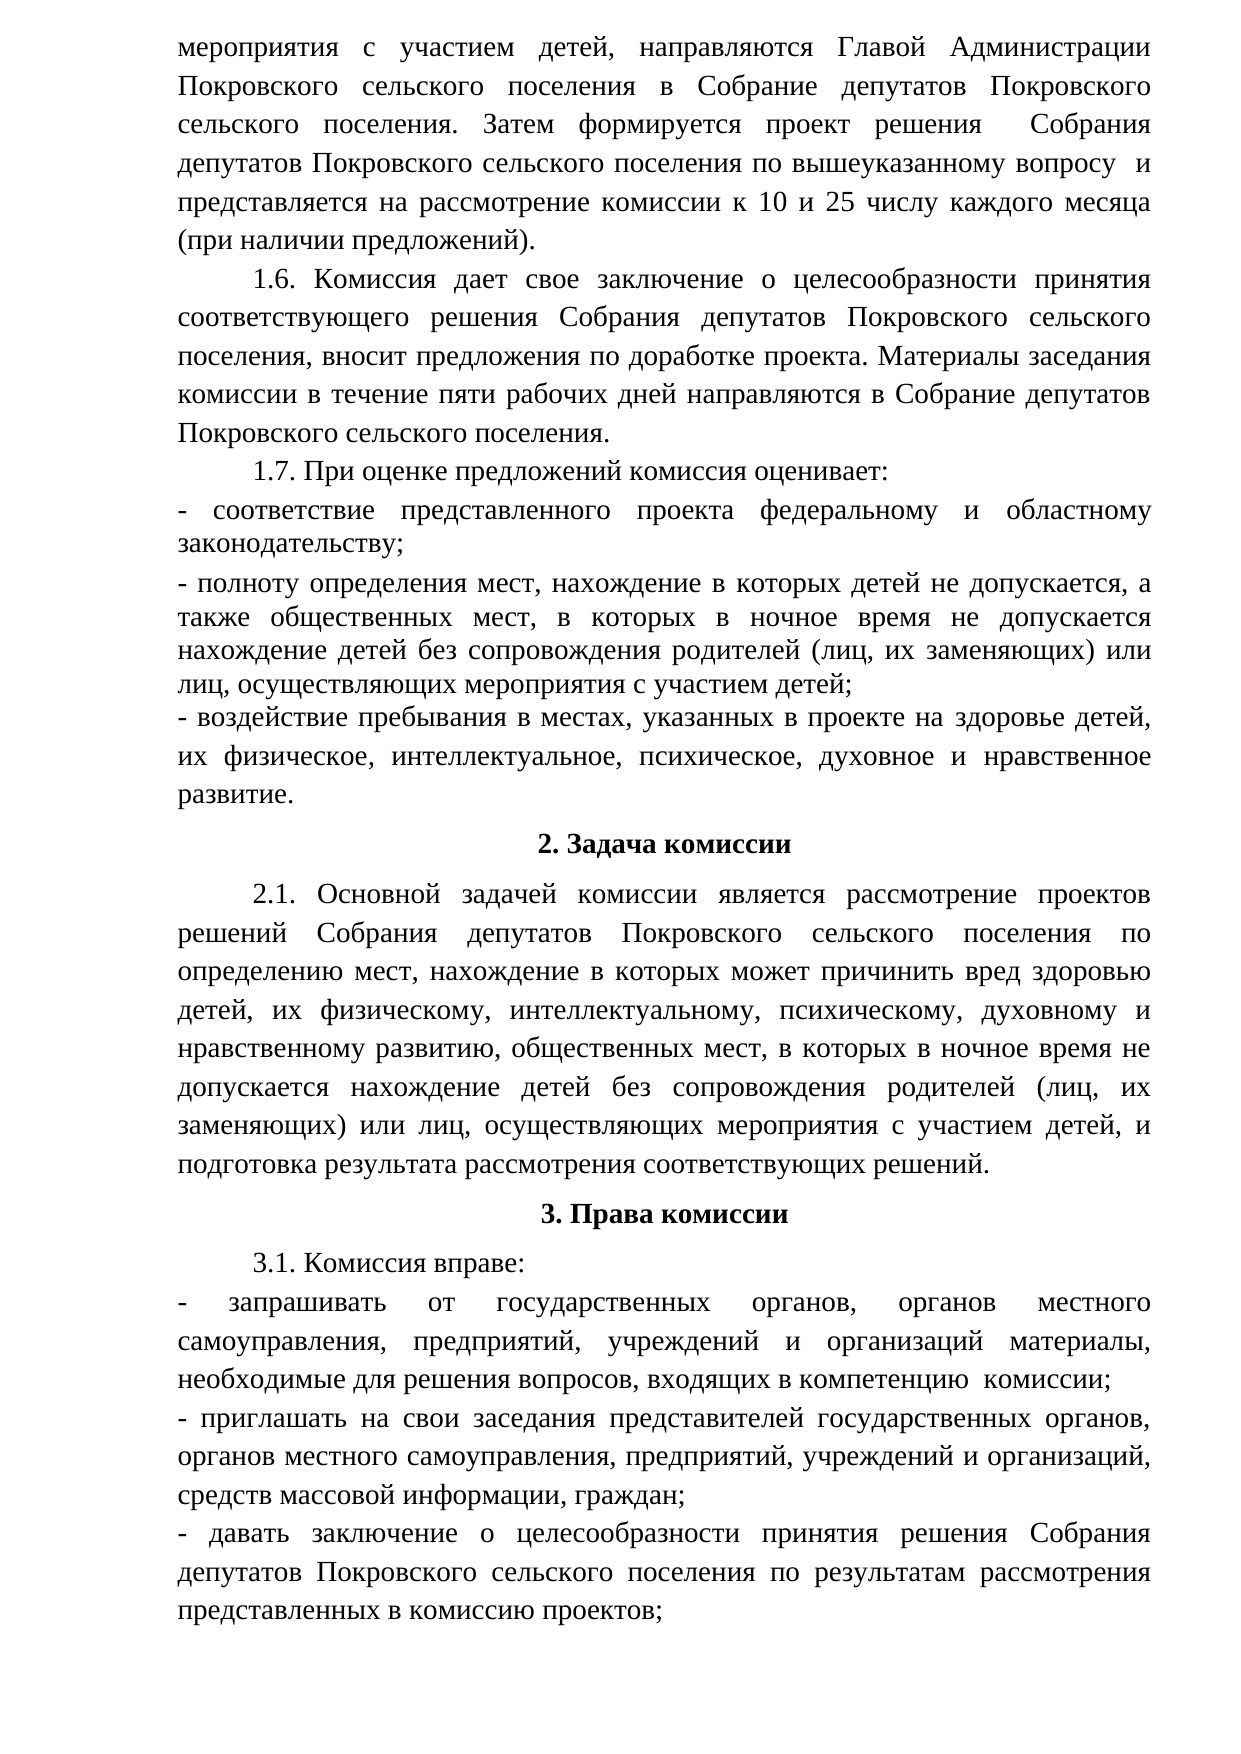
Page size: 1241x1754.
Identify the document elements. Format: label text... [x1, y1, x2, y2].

text - приглашать на свои заседания представителей государственных органов, органов местного самоуправления, предприятий, учреждений и организаций, средств массовой информации, граждан; [177, 1400, 1152, 1510]
text - полноту определения мест, нахождение в которых детей не допускается, а также общественных мест, в которых в ночное время не допускается нахождение детей без сопровождения родителей (лиц, их заменяющих) или лиц, осуществляющих мероприятия с участием детей; [177, 565, 1152, 699]
text - соответствие представленного проекта федеральному и областному законодательству; [177, 492, 1152, 559]
text 1.7. При оценке предложений комиссия оценивает: [177, 453, 1152, 487]
text - воздействие пребывания в местах, указанных в проекте на здоровье детей, их физическое, интеллектуальное, психическое, духовное и нравственное развитие. [177, 699, 1152, 810]
text 3.1. Комиссия вправе: [177, 1246, 1152, 1279]
text 1.6. Комиссия дает свое заключение о целесообразности принятия соответствующего решения Собрания депутатов Покровского сельского поселения, вносит предложения по доработке проекта. Материалы заседания комиссии в течение пяти рабочих дней направляются в Собрание депутатов Покровского сельского поселения. [177, 261, 1152, 448]
subtitle 2. Задача комиссии [177, 826, 1152, 860]
text мероприятия с участием детей, направляются Главой Администрации Покровского сельского поселения в Собрание депутатов Покровского сельского поселения. Затем формируется проект решения Собрания депутатов Покровского сельского поселения по вышеуказанному вопросу и представляется на рассмотрение комиссии к 10 и 25 числу каждого месяца (при наличии предложений). [177, 29, 1152, 256]
text - давать заключение о целесообразности принятия решения Собрания депутатов Покровского сельского поселения по результатам рассмотрения представленных в комиссию проектов; [177, 1515, 1152, 1626]
text 2.1. Основной задачей комиссии является рассмотрение проектов решений Собрания депутатов Покровского сельского поселения по определению мест, нахождение в которых может причинить вред здоровью детей, их физическому, интеллектуальному, психическому, духовному и нравственному развитию, общественных мест, в которых в ночное время не допускается нахождение детей без сопровождения родителей (лиц, их заменяющих) или лиц, осуществляющих мероприятия с участием детей, и подготовка результата рассмотрения соответствующих решений. [177, 876, 1152, 1179]
subtitle 3. Права комиссии [177, 1196, 1152, 1229]
text - запрашивать от государственных органов, органов местного самоуправления, предприятий, учреждений и организаций материалы, необходимые для решения вопросов, входящих в компетенцию комиссии; [177, 1284, 1152, 1395]
